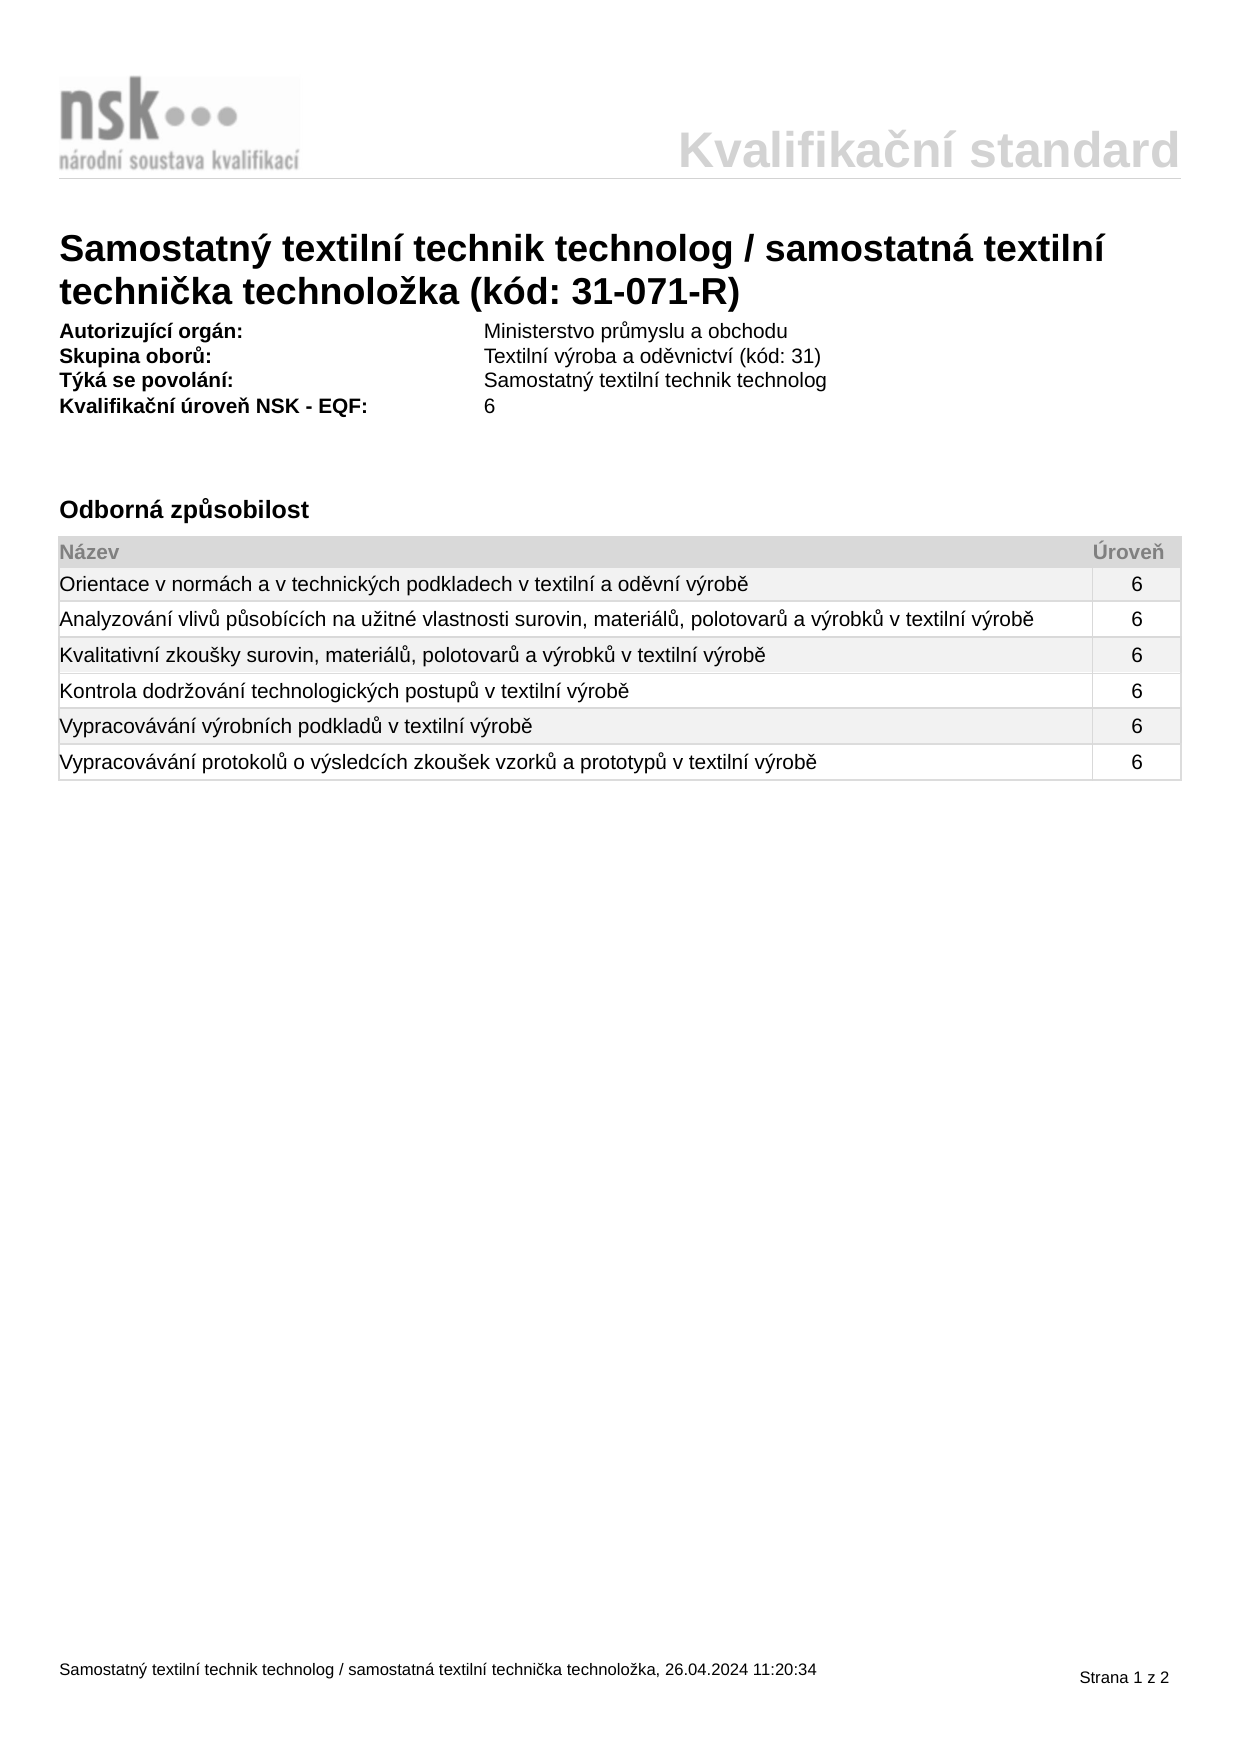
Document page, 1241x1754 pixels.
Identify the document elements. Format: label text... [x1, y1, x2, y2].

table_cell [484, 1079, 620, 1370]
table_header [621, 59, 626, 172]
table_cell [484, 781, 620, 1079]
table_cell Vypracovávání výrobních podkladů v textilní výrobě [60, 709, 1092, 743]
table_cell 6 [1093, 709, 1180, 743]
table_cell [1169, 524, 1181, 536]
table_cell [626, 1079, 862, 1370]
table_cell [59, 313, 483, 319]
table_cell [1169, 1370, 1181, 1659]
table_cell [59, 781, 483, 1079]
table_header Kvalifikační standard [626, 59, 1181, 178]
table_cell [1093, 524, 1169, 536]
table_cell [620, 524, 626, 536]
table_cell 6 [1093, 638, 1180, 672]
picture [58, 59, 621, 172]
table_cell 6 [1093, 602, 1180, 636]
table_cell [626, 781, 862, 1079]
table_cell [484, 196, 620, 224]
table_cell Úroveň [1093, 538, 1180, 566]
table_cell [862, 1370, 1093, 1659]
table_cell [59, 524, 483, 536]
table_cell [862, 1079, 1093, 1370]
table_cell [59, 1370, 483, 1659]
table_cell 6 [1093, 568, 1180, 600]
table_cell [626, 418, 862, 489]
table_cell [620, 1079, 626, 1370]
table_cell 6 [484, 394, 1181, 417]
table_cell [59, 179, 1181, 196]
table_cell Samostatný textilní technik technolog / samostatná textilní technička technoložka (kód: 31-071-R) [59, 224, 1181, 313]
table_cell Skupina oborů: [59, 344, 483, 368]
table_cell Vypracovávání protokolů o výsledcích zkoušek vzorků a prototypů v textilní výrobě [60, 745, 1092, 779]
table_cell [620, 196, 626, 224]
table_cell [1169, 1079, 1181, 1370]
table_cell [626, 1370, 862, 1659]
table_cell [59, 1079, 483, 1370]
table_cell Samostatný textilní technik technolog [484, 368, 1181, 393]
table_cell [862, 781, 1093, 1079]
table_cell [1169, 781, 1181, 1079]
table_cell Týká se povolání: [59, 368, 483, 392]
table_cell Samostatný textilní technik technolog / samostatná textilní technička technoložka, 26.04.2024 11:20:34 [59, 1660, 862, 1696]
table_cell [620, 781, 626, 1079]
table_cell Autorizující orgán: [59, 319, 483, 343]
table_cell Orientace v normách a v technických podkladech v textilní a oděvní výrobě [60, 568, 1092, 600]
table_cell [1093, 313, 1169, 319]
table_cell [862, 418, 1093, 489]
table_cell [1169, 418, 1181, 489]
table_cell Textilní výroba a oděvnictví (kód: 31) [484, 344, 1181, 368]
table_cell [59, 196, 483, 224]
table_cell [59, 418, 483, 489]
table_cell Odborná způsobilost [59, 490, 1181, 524]
table_cell [484, 418, 620, 489]
table_cell 6 [1093, 745, 1180, 779]
table_cell Strana 1 z 2 [862, 1660, 1169, 1696]
table_cell [626, 313, 862, 319]
table_cell 6 [1093, 674, 1180, 707]
table_cell [1093, 1370, 1169, 1659]
table_cell Název [60, 538, 1092, 566]
table_cell [1169, 196, 1181, 224]
table_cell [1093, 196, 1169, 224]
table_cell [59, 172, 483, 178]
table_cell [626, 524, 862, 536]
table_cell Kontrola dodržování technologických postupů v textilní výrobě [60, 674, 1092, 707]
table_cell [862, 196, 1093, 224]
table_cell Kvalifikační úroveň NSK - EQF: [59, 394, 483, 417]
table_cell [1093, 1079, 1169, 1370]
table_cell Ministerstvo průmyslu a obchodu [484, 319, 1181, 344]
table_cell [1093, 781, 1169, 1079]
table_cell [484, 172, 620, 178]
table_cell [620, 418, 626, 489]
table_cell [1169, 313, 1181, 319]
table_cell [1169, 1660, 1181, 1696]
table_cell [484, 1370, 620, 1659]
table_cell [862, 524, 1093, 536]
table_cell [484, 524, 620, 536]
table_cell [626, 196, 862, 224]
table_cell Analyzování vlivů působících na užitné vlastnosti surovin, materiálů, polotovarů a výrobků v textilní výrobě [60, 602, 1092, 636]
table_cell [862, 313, 1093, 319]
table_cell [484, 313, 620, 319]
table_cell [1093, 418, 1169, 489]
table_cell [620, 1370, 626, 1659]
table_cell Kvalitativní zkoušky surovin, materiálů, polotovarů a výrobků v textilní výrobě [60, 638, 1092, 672]
